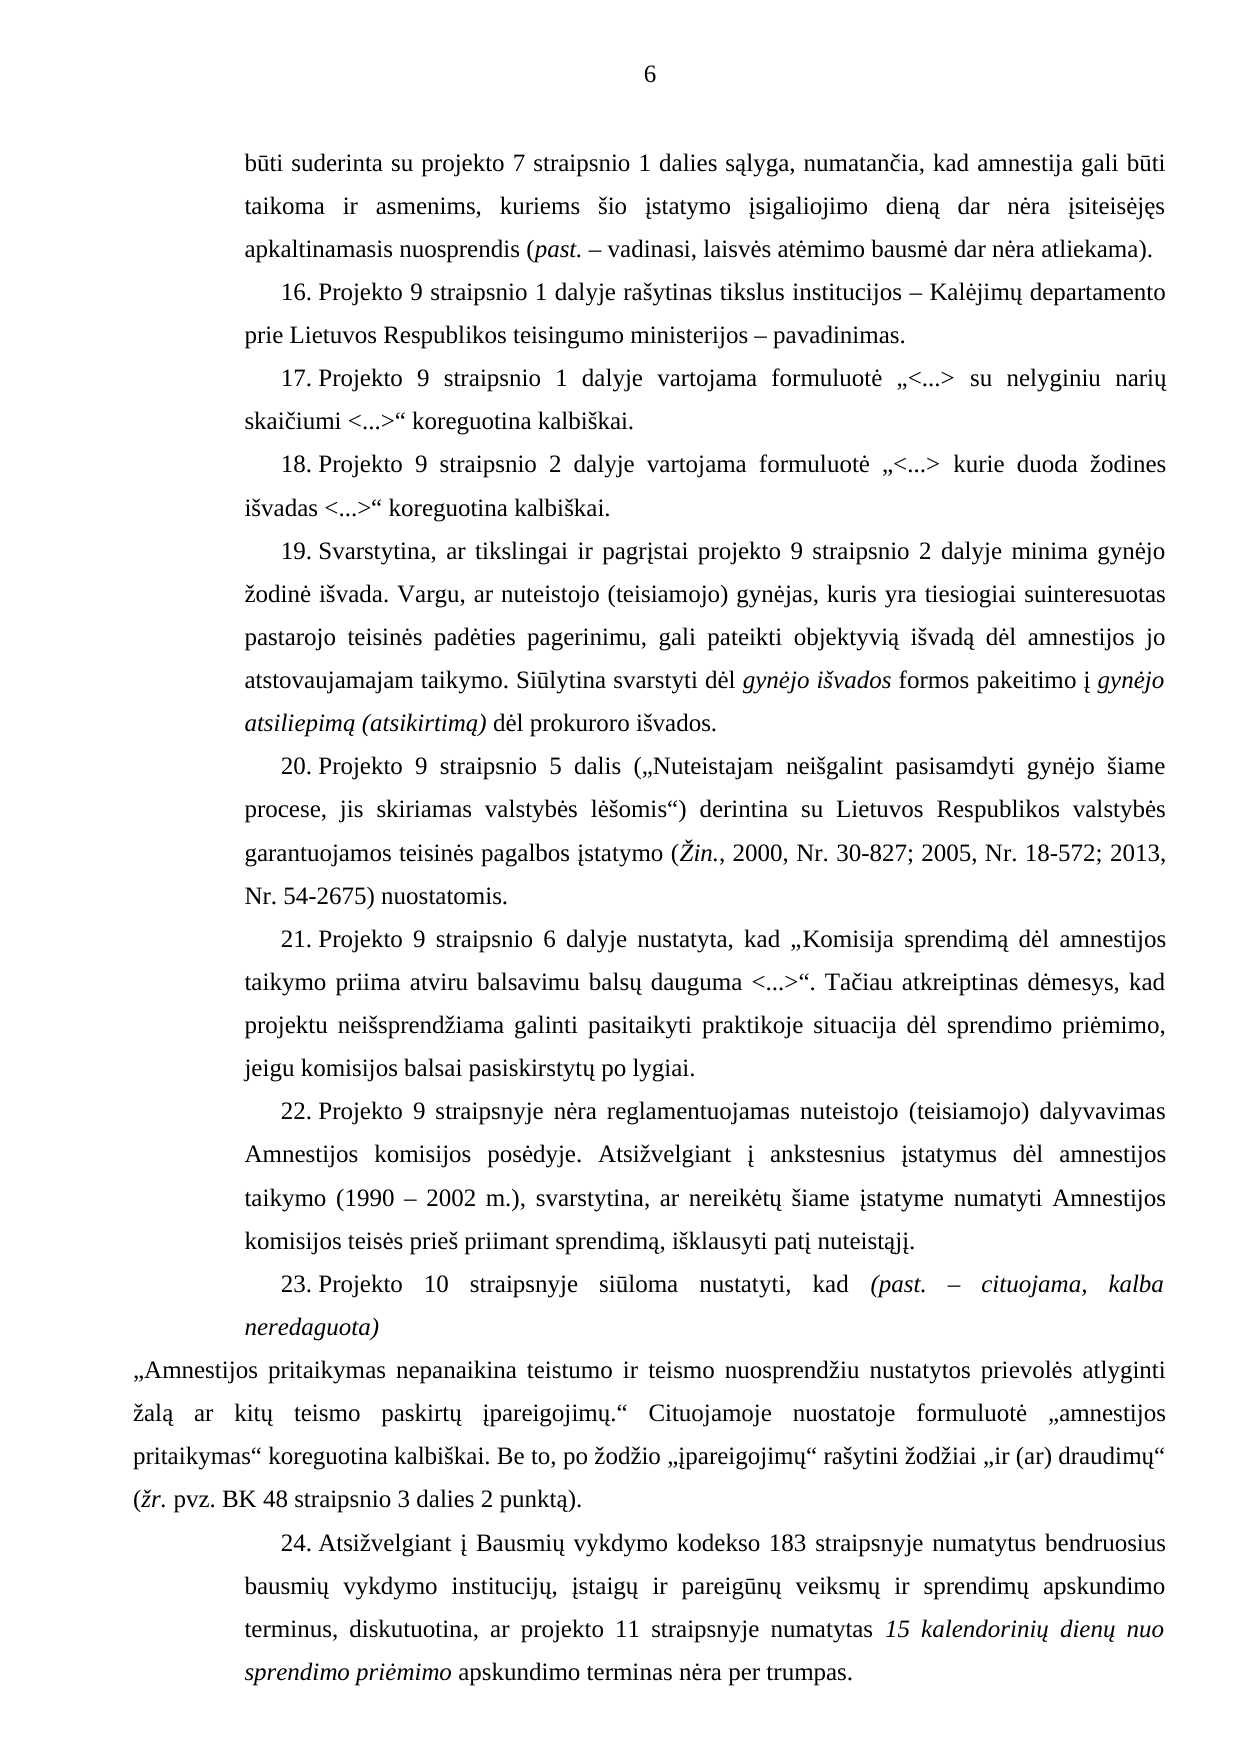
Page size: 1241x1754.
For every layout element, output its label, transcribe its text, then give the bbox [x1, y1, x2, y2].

list Projekto 9 straipsnyje nėra reglamentuojamas nuteistojo (teisiamojo) dalyvavimas Amnestijos komisijos posėdyje. Atsižvelgiant į ankstesnius įstatymus dėl amnestijos taikymo (1990 – 2002 m.), svarstytina, ar nereikėtų šiame įstatyme numatyti Amnestijos komisijos teisės prieš priimant sprendimą, išklausyti patį nuteistąjį. [207, 1096, 1167, 1254]
list Projekto 9 straipsnio 6 dalyje nustatyta, kad „Komisija sprendimą dėl amnestijos taikymo priima atviru balsavimu balsų dauguma <...>“. Tačiau atkreiptinas dėmesys, kad projektu neišsprendžiama galinti pasitaikyti praktikoje situacija dėl sprendimo priėmimo, jeigu komisijos balsai pasiskirstytų po lygiai. [207, 924, 1167, 1082]
list Projekto 10 straipsnyje siūloma nustatyti, kad (past. – cituojama, kalba neredaguota) [207, 1269, 1167, 1341]
list Projekto 9 straipsnio 5 dalis („Nuteistajam neišgalint pasisamdyti gynėjo šiame procese, jis skiriamas valstybės lėšomis“) derintina su Lietuvos Respublikos valstybės garantuojamos teisinės pagalbos įstatymo (Žin., 2000, Nr. 30-827; 2005, Nr. 18-572; 2013, Nr. 54-2675) nuostatomis. [207, 751, 1167, 909]
list būti suderinta su projekto 7 straipsnio 1 dalies sąlyga, numatančia, kad amnestija gali būti taikoma ir asmenims, kuriems šio įstatymo įsigaliojimo dieną dar nėra įsiteisėjęs apkaltinamasis nuosprendis (past. – vadinasi, laisvės atėmimo bausmė dar nėra atliekama). [207, 148, 1167, 263]
list Projekto 9 straipsnio 1 dalyje vartojama formuluotė „<...> su nelyginiu narių skaičiumi <...>“ koreguotina kalbiškai. [207, 363, 1167, 435]
text „Amnestijos pritaikymas nepanaikina teistumo ir teismo nuosprendžiu nustatytos prievolės atlyginti žalą ar kitų teismo paskirtų įpareigojimų.“ Cituojamoje nuostatoje formuluotė „amnestijos pritaikymas“ koreguotina kalbiškai. Be to, po žodžio „įpareigojimų“ rašytini žodžiai „ir (ar) draudimų“ (žr. pvz. BK 48 straipsnio 3 dalies 2 punktą). [133, 1355, 1167, 1513]
list Atsižvelgiant į Bausmių vykdymo kodekso 183 straipsnyje numatytus bendruosius bausmių vykdymo institucijų, įstaigų ir pareigūnų veiksmų ir sprendimų apskundimo terminus, diskutuotina, ar projekto 11 straipsnyje numatytas 15 kalendorinių dienų nuo sprendimo priėmimo apskundimo terminas nėra per trumpas. [207, 1528, 1167, 1686]
list Projekto 9 straipsnio 1 dalyje rašytinas tikslus institucijos – Kalėjimų departamento prie Lietuvos Respublikos teisingumo ministerijos – pavadinimas. [207, 277, 1167, 349]
list Projekto 9 straipsnio 2 dalyje vartojama formuluotė „<...> kurie duoda žodines išvadas <...>“ koreguotina kalbiškai. [207, 449, 1167, 521]
list Svarstytina, ar tikslingai ir pagrįstai projekto 9 straipsnio 2 dalyje minima gynėjo žodinė išvada. Vargu, ar nuteistojo (teisiamojo) gynėjas, kuris yra tiesiogiai suinteresuotas pastarojo teisinės padėties pagerinimu, gali pateikti objektyvią išvadą dėl amnestijos jo atstovaujamajam taikymo. Siūlytina svarstyti dėl gynėjo išvados formos pakeitimo į gynėjo atsiliepimą (atsikirtimą) dėl prokuroro išvados. [207, 536, 1167, 737]
